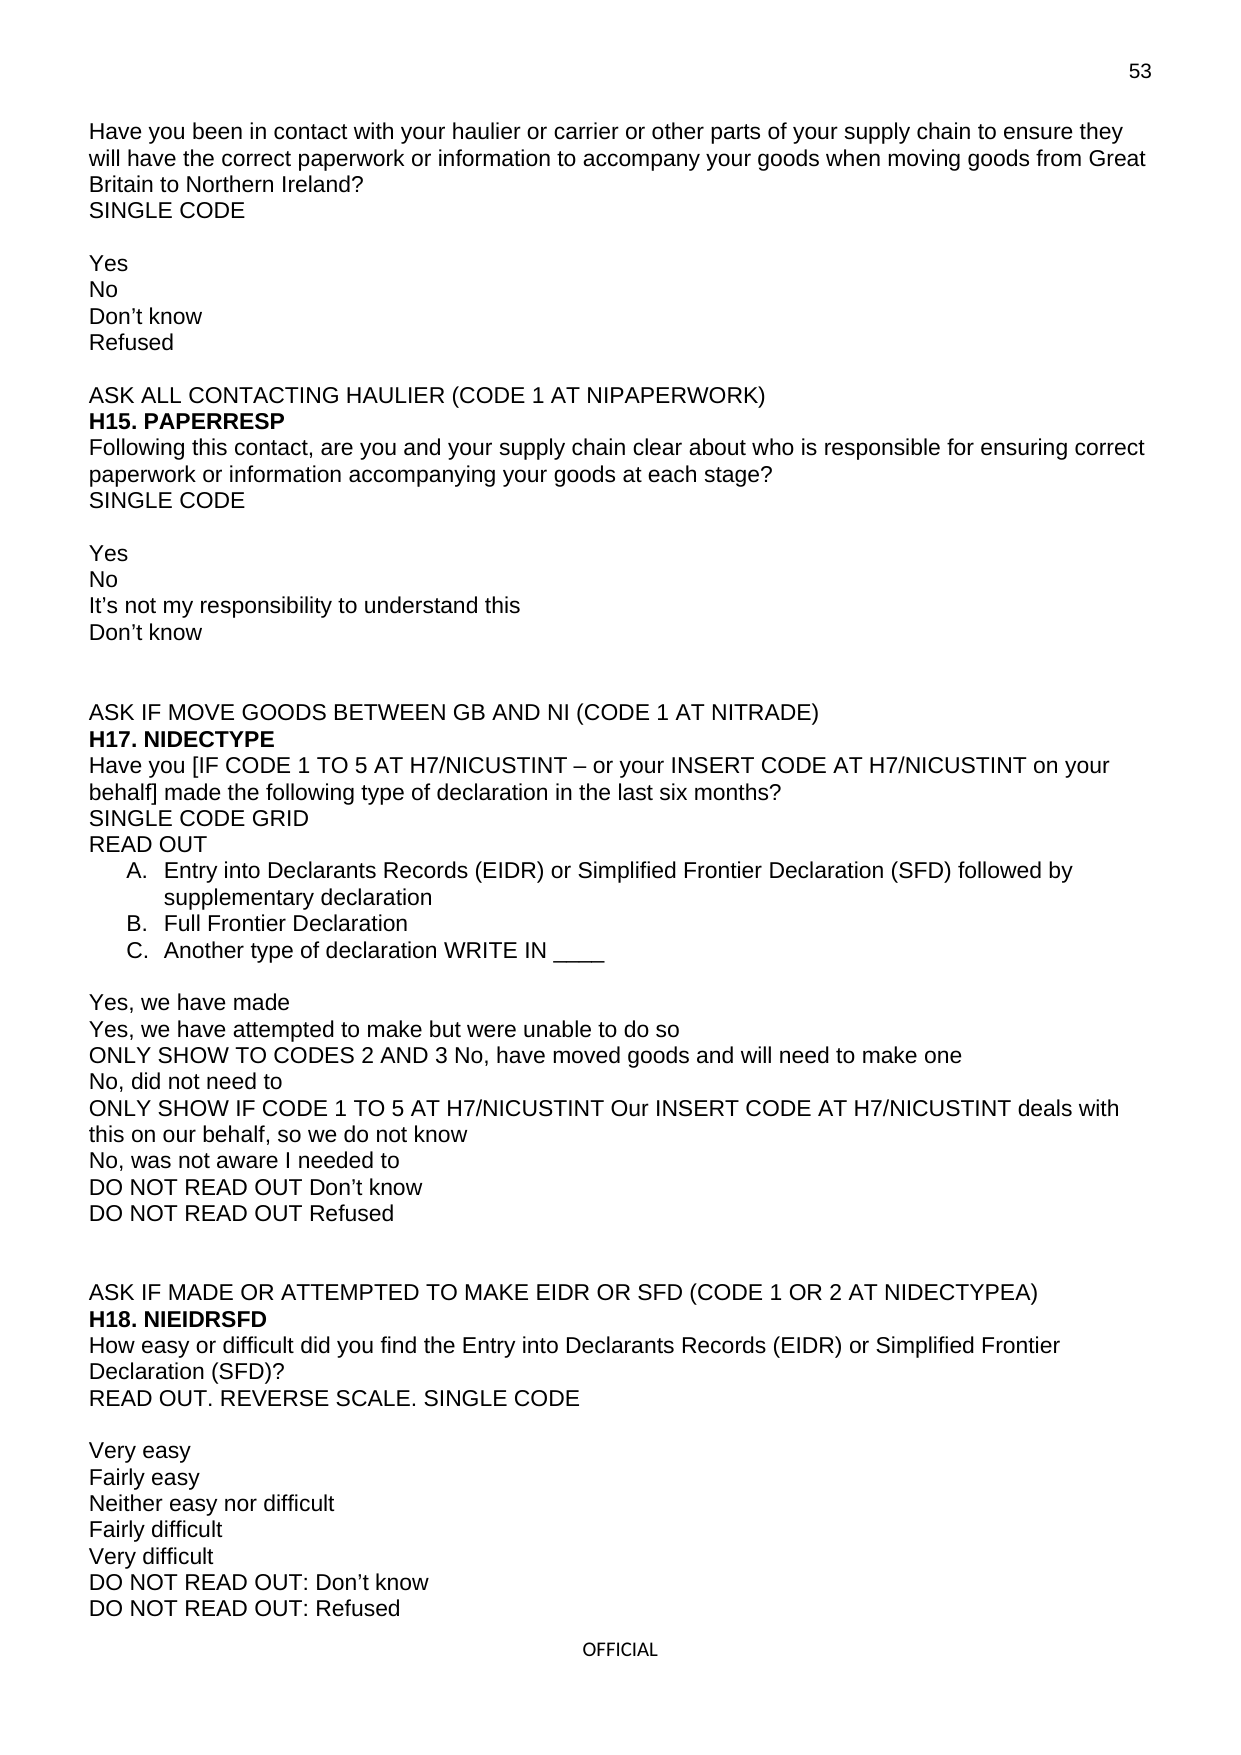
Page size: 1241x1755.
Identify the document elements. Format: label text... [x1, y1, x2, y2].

list Entry into Declarants Records (EIDR) or Simplified Frontier Declaration (SFD) followed by supplementary declaration [126, 857, 1152, 910]
text It’s not my responsibility to understand this [89, 592, 1152, 619]
text ONLY SHOW IF CODE 1 TO 5 AT H7/NICUSTINT Our INSERT CODE AT H7/NICUSTINT deals with this on our behalf, so we do not know [89, 1095, 1152, 1147]
text H18. NIEIDRSFD [89, 1306, 1152, 1332]
text Very easy [89, 1437, 1152, 1464]
text How easy or difficult did you find the Entry into Declarants Records (EIDR) or Simplified Frontier Declaration (SFD)? [89, 1332, 1152, 1384]
text SINGLE CODE [89, 197, 1152, 223]
text No [89, 566, 1152, 592]
text DO NOT READ OUT Refused [89, 1200, 1152, 1226]
text No, did not need to [89, 1068, 1152, 1095]
text Very difficult [89, 1543, 1152, 1569]
text Following this contact, are you and your supply chain clear about who is responsible for ensuring correct paperwork or information accompanying your goods at each stage? [89, 434, 1152, 487]
text Refused [89, 329, 1152, 355]
text ONLY SHOW TO CODES 2 AND 3 No, have moved goods and will need to make one [89, 1042, 1152, 1068]
text READ OUT. REVERSE SCALE. SINGLE CODE [89, 1384, 1152, 1411]
text H17. NIDECTYPE [89, 726, 1152, 752]
text Don’t know [89, 303, 1152, 329]
text READ OUT [89, 831, 1152, 857]
text DO NOT READ OUT Don’t know [89, 1174, 1152, 1200]
text Yes [89, 540, 1152, 566]
text H15. PAPERRESP [89, 408, 1152, 434]
text Yes, we have attempted to make but were unable to do so [89, 1016, 1152, 1042]
list Full Frontier Declaration [126, 910, 1152, 937]
text SINGLE CODE GRID [89, 805, 1152, 831]
text ASK IF MADE OR ATTEMPTED TO MAKE EIDR OR SFD (CODE 1 OR 2 AT NIDECTYPEA) [89, 1279, 1152, 1306]
text No, was not aware I needed to [89, 1147, 1152, 1174]
text SINGLE CODE [89, 487, 1152, 513]
text DO NOT READ OUT: Refused [89, 1595, 1152, 1622]
text Fairly difficult [89, 1516, 1152, 1543]
text Have you [IF CODE 1 TO 5 AT H7/NICUSTINT – or your INSERT CODE AT H7/NICUSTINT on your behalf] made the following type of declaration in the last six months? [89, 752, 1152, 805]
text ASK IF MOVE GOODS BETWEEN GB AND NI (CODE 1 AT NITRADE) [89, 699, 1152, 726]
text Don’t know [89, 619, 1152, 645]
text No [89, 276, 1152, 303]
text Yes [89, 250, 1152, 276]
text DO NOT READ OUT: Don’t know [89, 1569, 1152, 1595]
text ASK ALL CONTACTING HAULIER (CODE 1 AT NIPAPERWORK) [89, 382, 1152, 408]
text Have you been in contact with your haulier or carrier or other parts of your supply chain to ensure they will have the correct paperwork or information to accompany your goods when moving goods from Great Britain to Northern Ireland? [89, 118, 1152, 197]
text Yes, we have made [89, 989, 1152, 1016]
list Another type of declaration WRITE IN ____ [126, 937, 1152, 963]
text Fairly easy Neither easy nor difficult [89, 1464, 1152, 1516]
